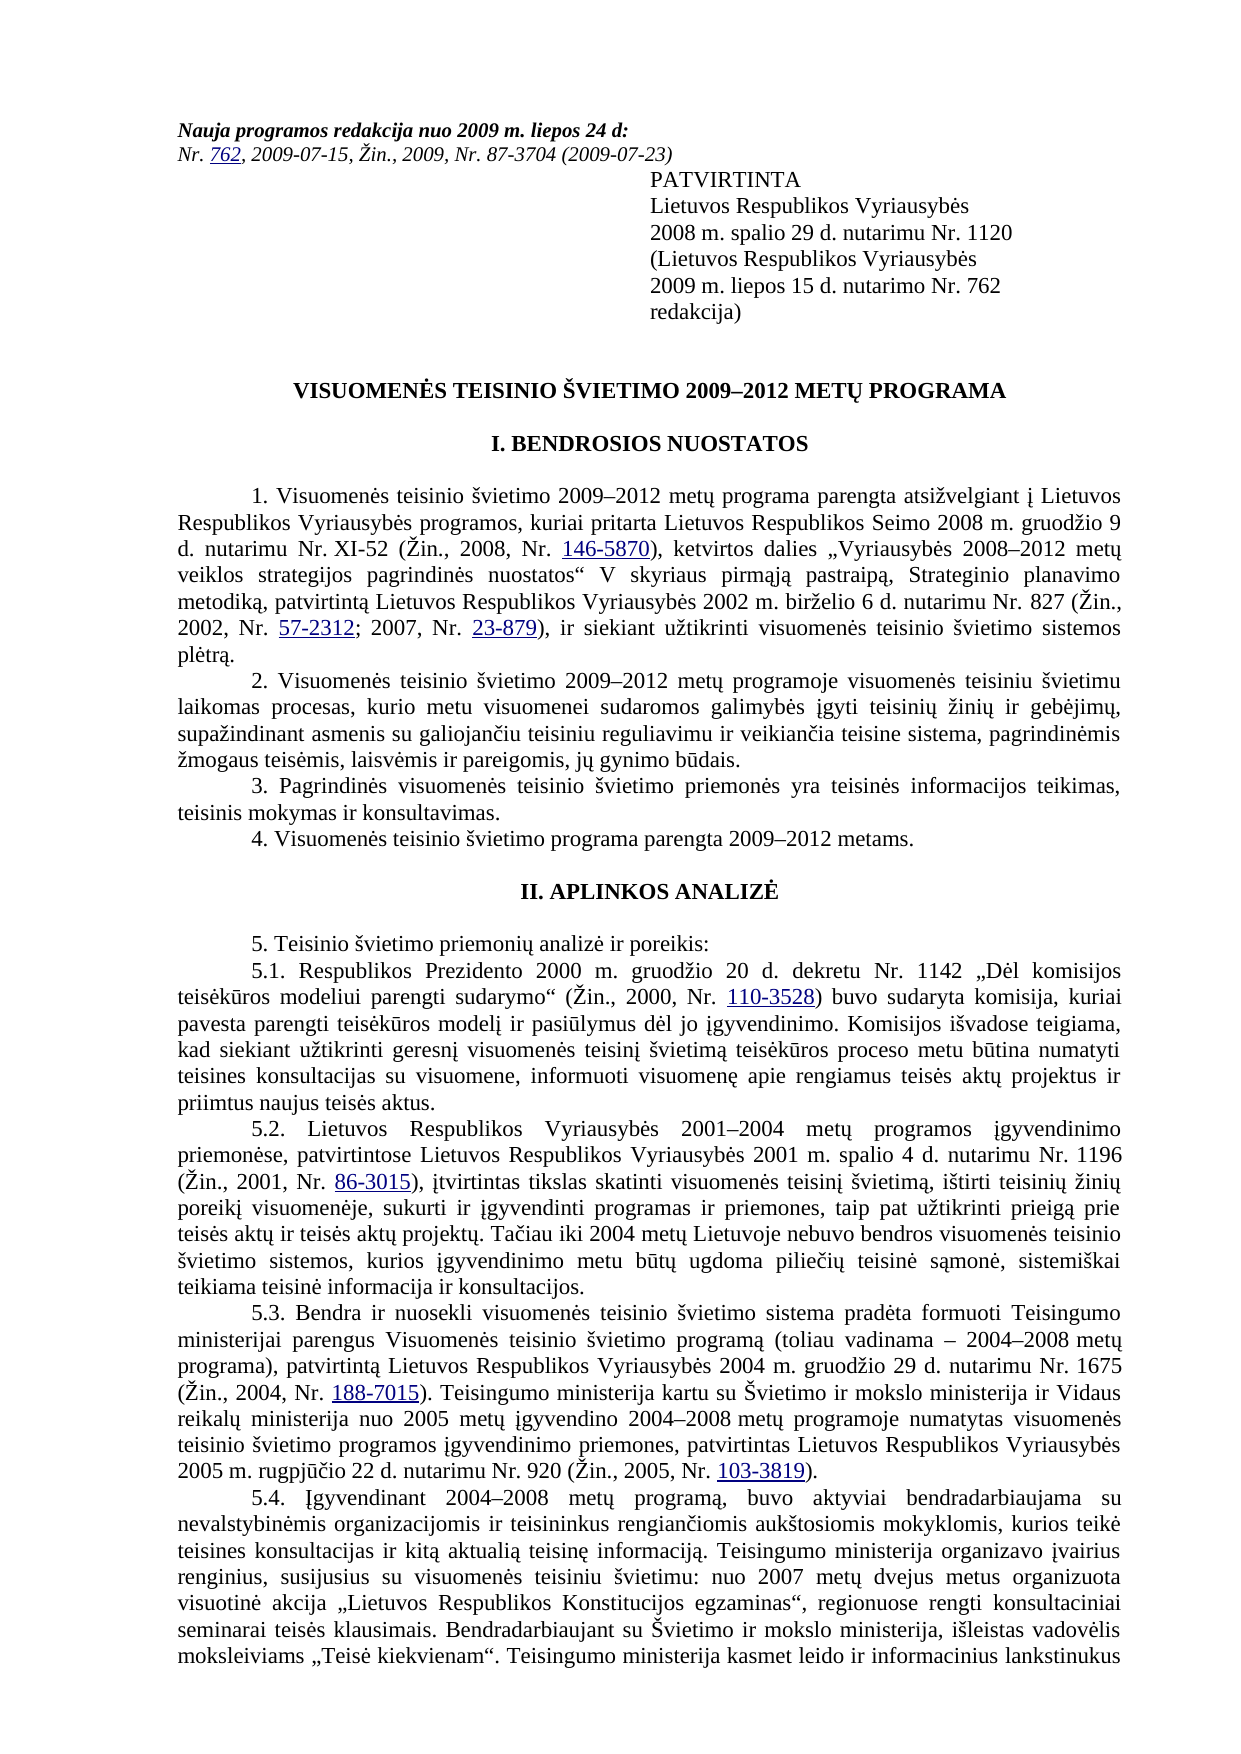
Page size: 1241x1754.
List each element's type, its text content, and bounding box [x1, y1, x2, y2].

text Lietuvos Respublikos Vyriausybės 2008 m. spalio 29 d. nutarimu Nr. 1120 (Lietuvos Respublikos Vyriausybės 2009 m. liepos 15 d. nutarimo Nr. 762 redakcija) [650, 193, 1122, 324]
text 2. Visuomenės teisinio švietimo 2009–2012 metų programoje visuomenės teisiniu švietimu laikomas procesas, kurio metu visuomenei sudaromos galimybės įgyti teisinių žinių ir gebėjimų, supažindinant asmenis su galiojančiu teisiniu reguliavimu ir veikiančia teisine sistema, pagrindinėmis žmogaus teisėmis, laisvėmis ir pareigomis, jų gynimo būdais. [177, 667, 1122, 772]
text Nr. 762, 2009-07-15, Žin., 2009, Nr. 87-3704 (2009-07-23) [177, 142, 1122, 166]
text II. APLINKOS ANALIZĖ [177, 878, 1122, 904]
text Nauja programos redakcija nuo 2009 m. liepos 24 d: [177, 118, 1122, 142]
text Patvirtinta [650, 166, 1122, 193]
text 3. Pagrindinės visuomenės teisinio švietimo priemonės yra teisinės informacijos teikimas, teisinis mokymas ir konsultavimas. [177, 772, 1122, 825]
text 5.3. Bendra ir nuosekli visuomenės teisinio švietimo sistema pradėta formuoti Teisingumo ministerijai parengus Visuomenės teisinio švietimo programą (toliau vadinama – 2004–2008 metų programa), patvirtintą Lietuvos Respublikos Vyriausybės 2004 m. gruodžio 29 d. nutarimu Nr. 1675 (Žin., 2004, Nr. 188-7015). Teisingumo ministerija kartu su Švietimo ir mokslo ministerija ir Vidaus reikalų ministerija nuo 2005 metų įgyvendino 2004–2008 metų programoje numatytas visuomenės teisinio švietimo programos įgyvendinimo priemones, patvirtintas Lietuvos Respublikos Vyriausybės 2005 m. rugpjūčio 22 d. nutarimu Nr. 920 (Žin., 2005, Nr. 103-3819). [177, 1299, 1122, 1484]
text 1. Visuomenės teisinio švietimo 2009–2012 metų programa parengta atsižvelgiant į Lietuvos Respublikos Vyriausybės programos, kuriai pritarta Lietuvos Respublikos Seimo 2008 m. gruodžio 9 d. nutarimu Nr. XI-52 (Žin., 2008, Nr. 146-5870), ketvirtos dalies „Vyriausybės 2008–2012 metų veiklos strategijos pagrindinės nuostatos“ V skyriaus pirmąją pastraipą, Strateginio planavimo metodiką, patvirtintą Lietuvos Respublikos Vyriausybės 2002 m. birželio 6 d. nutarimu Nr. 827 (Žin., 2002, Nr. 57-2312; 2007, Nr. 23-879), ir siekiant užtikrinti visuomenės teisinio švietimo sistemos plėtrą. [177, 482, 1122, 667]
text 5. Teisinio švietimo priemonių analizė ir poreikis: [177, 931, 1122, 957]
text 5.2. Lietuvos Respublikos Vyriausybės 2001–2004 metų programos įgyvendinimo priemonėse, patvirtintose Lietuvos Respublikos Vyriausybės 2001 m. spalio 4 d. nutarimu Nr. 1196 (Žin., 2001, Nr. 86-3015), įtvirtintas tikslas skatinti visuomenės teisinį švietimą, ištirti teisinių žinių poreikį visuomenėje, sukurti ir įgyvendinti programas ir priemones, taip pat užtikrinti prieigą prie teisės aktų ir teisės aktų projektų. Tačiau iki 2004 metų Lietuvoje nebuvo bendros visuomenės teisinio švietimo sistemos, kurios įgyvendinimo metu būtų ugdoma piliečių teisinė sąmonė, sistemiškai teikiama teisinė informacija ir konsultacijos. [177, 1115, 1122, 1299]
text VISUOMENĖS TEISINIO ŠVIETIMO 2009–2012 METŲ PROGRAMA [177, 377, 1122, 403]
text 5.4. Įgyvendinant 2004–2008 metų programą, buvo aktyviai bendradarbiaujama su nevalstybinėmis organizacijomis ir teisininkus rengiančiomis aukštosiomis mokyklomis, kurios teikė teisines konsultacijas ir kitą aktualią teisinę informaciją. Teisingumo ministerija organizavo įvairius renginius, susijusius su visuomenės teisiniu švietimu: nuo 2007 metų dvejus metus organizuota visuotinė akcija „Lietuvos Respublikos Konstitucijos egzaminas“, regionuose rengti konsultaciniai seminarai teisės klausimais. Bendradarbiaujant su Švietimo ir mokslo ministerija, išleistas vadovėlis moksleiviams „Teisė kiekvienam“. Teisingumo ministerija kasmet leido ir informacinius lankstinukus [177, 1484, 1122, 1668]
text 4. Visuomenės teisinio švietimo programa parengta 2009–2012 metams. [177, 825, 1122, 851]
text I. BENDROSIOS NUOSTATOS [177, 430, 1122, 456]
text 5.1. Respublikos Prezidento 2000 m. gruodžio 20 d. dekretu Nr. 1142 „Dėl komisijos teisėkūros modeliui parengti sudarymo“ (Žin., 2000, Nr. 110-3528) buvo sudaryta komisija, kuriai pavesta parengti teisėkūros modelį ir pasiūlymus dėl jo įgyvendinimo. Komisijos išvadose teigiama, kad siekiant užtikrinti geresnį visuomenės teisinį švietimą teisėkūros proceso metu būtina numatyti teisines konsultacijas su visuomene, informuoti visuomenę apie rengiamus teisės aktų projektus ir priimtus naujus teisės aktus. [177, 957, 1122, 1115]
